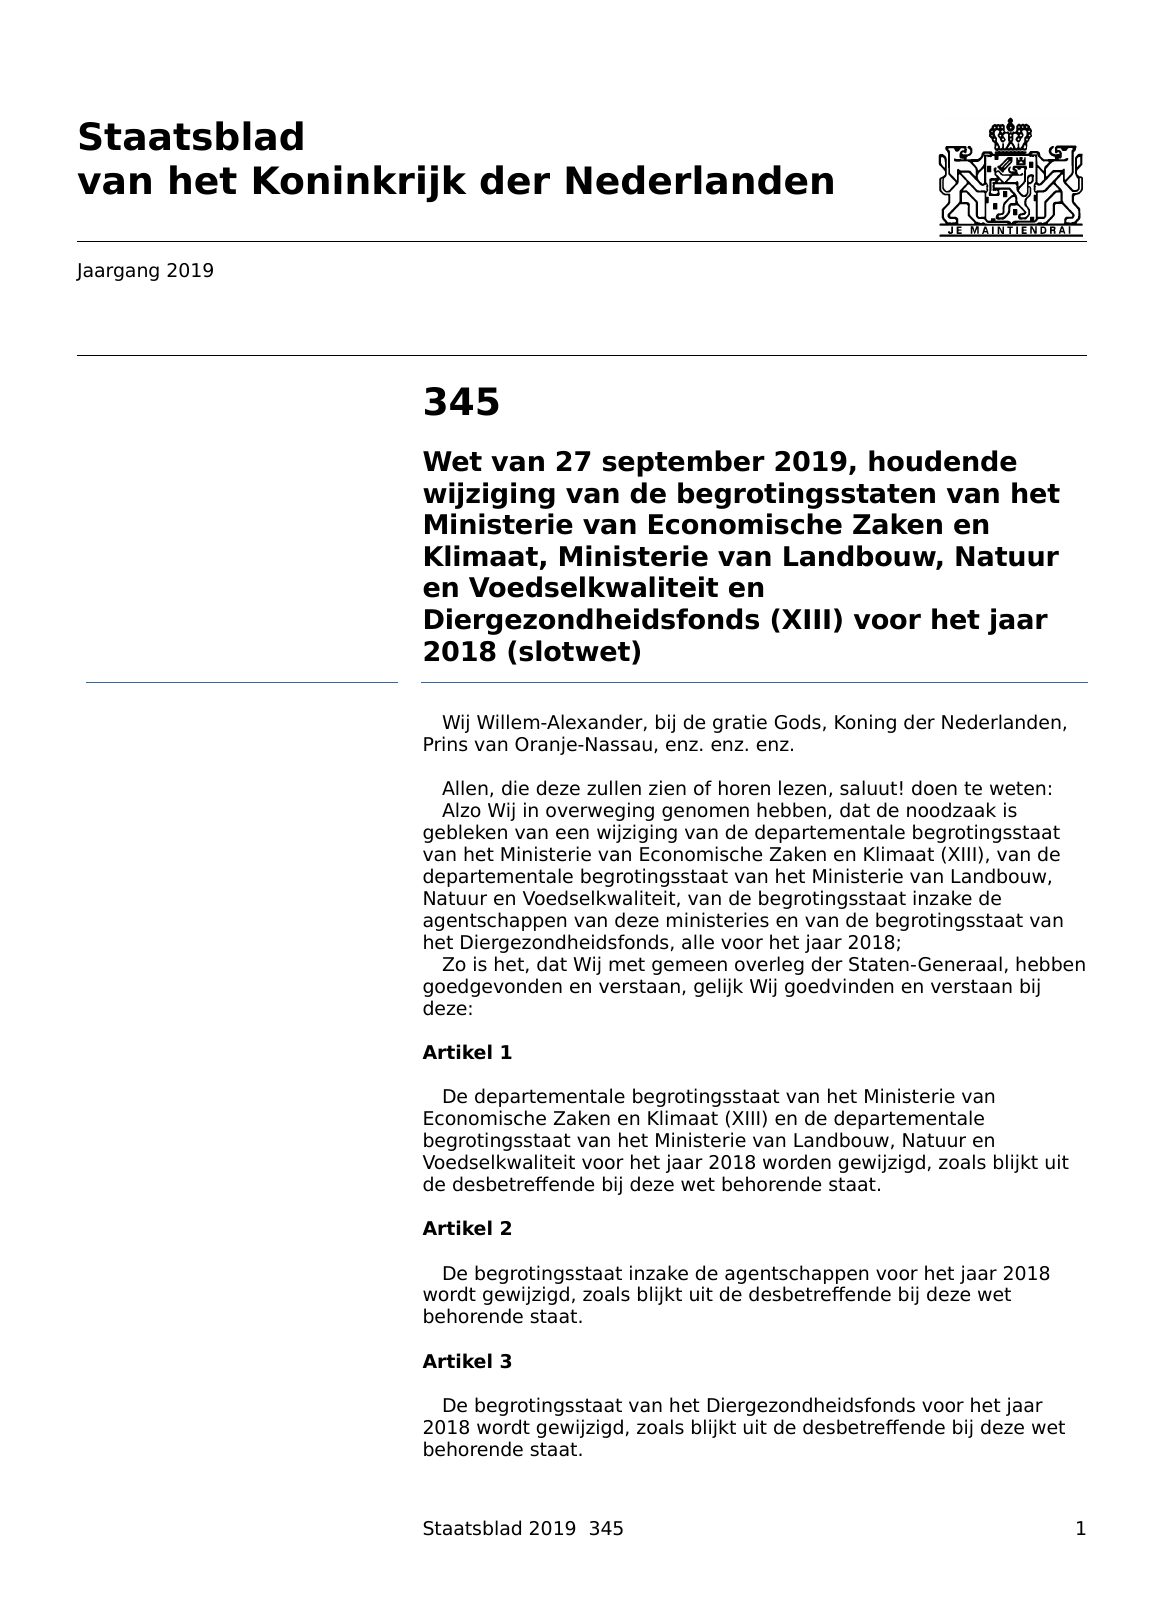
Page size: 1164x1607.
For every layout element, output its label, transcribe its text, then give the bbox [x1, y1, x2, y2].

picture [936, 115, 1087, 240]
subtitle Artikel 1 [422, 1042, 1087, 1064]
table_header Staatsblad van het Koninkrijk der Nederlanden [77, 100, 886, 241]
table_header [886, 100, 1087, 241]
text Wet van 27 september 2019, houdende wijziging van de begrotingsstaten van het Ministerie van Economische Zaken en Klimaat, Ministerie van Landbouw, Natuur en Voedselkwaliteit en Diergezondheidsfonds (XIII) voor het jaar 2018 (slotwet) [422, 447, 1087, 667]
text Wij Willem-Alexander, bij de gratie Gods, Koning der Nederlanden, Prins van Oranje-Nassau, enz. enz. enz. [422, 712, 1087, 756]
subtitle Artikel 2 [422, 1218, 1087, 1240]
table_cell Jaargang 2019 [77, 242, 1087, 355]
subtitle 345 [422, 381, 1087, 424]
text De begrotingsstaat inzake de agentschappen voor het jaar 2018 wordt gewijzigd, zoals blijkt uit de desbetreffende bij deze wet behorende staat. [422, 1262, 1087, 1328]
text De departementale begrotingsstaat van het Ministerie van Economische Zaken en Klimaat (XIII) en de departementale begrotingsstaat van het Ministerie van Landbouw, Natuur en Voedselkwaliteit voor het jaar 2018 worden gewijzigd, zoals blijkt uit de desbetreffende bij deze wet behorende staat. [422, 1086, 1087, 1196]
text Allen, die deze zullen zien of horen lezen, saluut! doen te weten: [422, 778, 1087, 800]
text Zo is het, dat Wij met gemeen overleg der Staten-Generaal, hebben goedgevonden en verstaan, gelijk Wij goedvinden en verstaan bij deze: [422, 954, 1087, 1020]
subtitle Artikel 3 [422, 1351, 1087, 1372]
text Alzo Wij in overweging genomen hebben, dat de noodzaak is gebleken van een wijziging van de departementale begrotingsstaat van het Ministerie van Economische Zaken en Klimaat (XIII), van de departementale begrotingsstaat van het Ministerie van Landbouw, Natuur en Voedselkwaliteit, van de begrotingsstaat inzake de agentschappen van deze ministeries en van de begrotingsstaat van het Diergezondheidsfonds, alle voor het jaar 2018; [422, 800, 1087, 954]
text De begrotingsstaat van het Diergezondheidsfonds voor het jaar 2018 wordt gewijzigd, zoals blijkt uit de desbetreffende bij deze wet behorende staat. [422, 1395, 1087, 1461]
